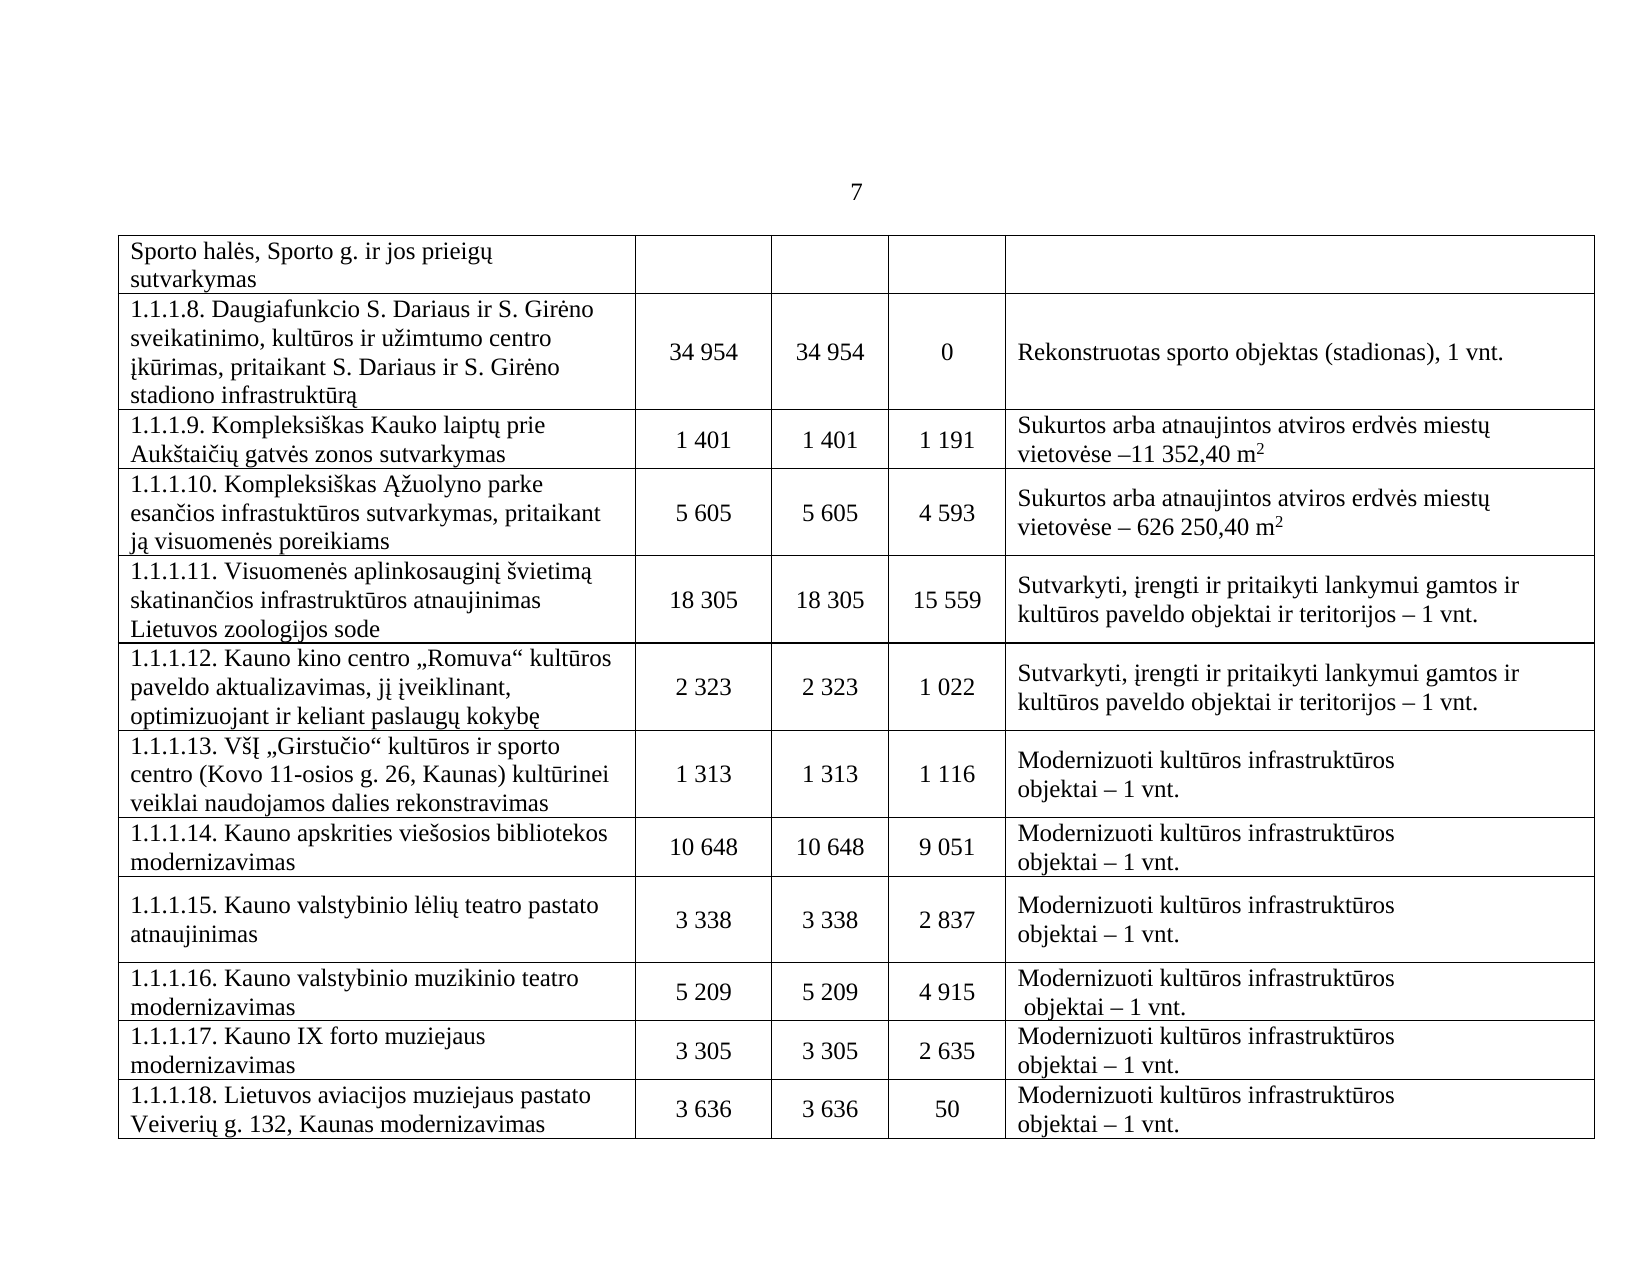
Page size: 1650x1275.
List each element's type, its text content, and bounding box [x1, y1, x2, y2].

table_cell 3 636 [772, 1080, 888, 1137]
table_cell 10 648 [636, 818, 771, 876]
table_cell 1 401 [772, 410, 888, 468]
table_cell 4 593 [889, 469, 1005, 555]
table_cell Modernizuoti kultūros infrastruktūros objektai – 1 vnt. [1006, 731, 1594, 817]
table_cell Sukurtos arba atnaujintos atviros erdvės miestų vietovėse –11 352,40 m2 [1006, 410, 1594, 468]
table_cell 15 559 [889, 556, 1005, 642]
table_cell 1 022 [889, 644, 1005, 730]
table_cell 18 305 [636, 556, 771, 642]
table_cell 1 401 [636, 410, 771, 468]
table_cell [772, 236, 888, 293]
table_cell 2 323 [636, 644, 771, 730]
table_cell 18 305 [772, 556, 888, 642]
table_cell 4 915 [889, 963, 1005, 1020]
table_cell [636, 236, 771, 293]
table_cell 1.1.1.14. Kauno apskrities viešosios bibliotekos modernizavimas [119, 818, 635, 876]
table_cell 1.1.1.10. Kompleksiškas Ąžuolyno parke esančios infrastuktūros sutvarkymas, pritaikant ją visuomenės poreikiams [119, 469, 635, 555]
table_cell 1.1.1.13. VšĮ „Girstučio“ kultūros ir sporto centro (Kovo 11-osios g. 26, Kaunas) kultūrinei veiklai naudojamos dalies rekonstravimas [119, 731, 635, 817]
table_cell 5 209 [636, 963, 771, 1020]
table_cell 3 338 [636, 877, 771, 962]
table_cell 1 191 [889, 410, 1005, 468]
table_cell 1.1.1.8. Daugiafunkcio S. Dariaus ir S. Girėno sveikatinimo, kultūros ir užimtumo centro įkūrimas, pritaikant S. Dariaus ir S. Girėno stadiono infrastruktūrą [119, 294, 635, 409]
table_cell Sukurtos arba atnaujintos atviros erdvės miestų vietovėse – 626 250,40 m2 [1006, 469, 1594, 555]
table_cell [889, 236, 1005, 293]
table_cell 3 636 [636, 1080, 771, 1137]
table_cell 5 605 [636, 469, 771, 555]
table_cell 1.1.1.16. Kauno valstybinio muzikinio teatro modernizavimas [119, 963, 635, 1020]
table_cell Modernizuoti kultūros infrastruktūros objektai – 1 vnt. [1006, 818, 1594, 876]
table_cell 34 954 [636, 294, 771, 409]
table_cell 1.1.1.17. Kauno IX forto muziejaus modernizavimas [119, 1021, 635, 1079]
table_cell 3 305 [636, 1021, 771, 1079]
table_cell [1006, 236, 1594, 293]
table_cell 1.1.1.12. Kauno kino centro „Romuva“ kultūros paveldo aktualizavimas, jį įveiklinant, optimizuojant ir keliant paslaugų kokybę [119, 644, 635, 730]
table_cell Modernizuoti kultūros infrastruktūros objektai – 1 vnt. [1006, 877, 1594, 962]
table_cell 5 209 [772, 963, 888, 1020]
table_cell 3 305 [772, 1021, 888, 1079]
table_cell 50 [889, 1080, 1005, 1137]
table_cell 1 116 [889, 731, 1005, 817]
table_cell 2 635 [889, 1021, 1005, 1079]
table_cell 1 313 [636, 731, 771, 817]
table_cell 10 648 [772, 818, 888, 876]
table_cell Sutvarkyti, įrengti ir pritaikyti lankymui gamtos ir kultūros paveldo objektai ir teritorijos – 1 vnt. [1006, 556, 1594, 642]
table_cell 2 323 [772, 644, 888, 730]
table_cell Modernizuoti kultūros infrastruktūros objektai – 1 vnt. [1006, 963, 1594, 1020]
table_cell 5 605 [772, 469, 888, 555]
table_cell 1.1.1.9. Kompleksiškas Kauko laiptų prie Aukštaičių gatvės zonos sutvarkymas [119, 410, 635, 468]
table_cell 1.1.1.11. Visuomenės aplinkosauginį švietimą skatinančios infrastruktūros atnaujinimas Lietuvos zoologijos sode [119, 556, 635, 642]
table_cell Sutvarkyti, įrengti ir pritaikyti lankymui gamtos ir kultūros paveldo objektai ir teritorijos – 1 vnt. [1006, 644, 1594, 730]
table_cell Rekonstruotas sporto objektas (stadionas), 1 vnt. [1006, 294, 1594, 409]
table_cell 1.1.1.18. Lietuvos aviacijos muziejaus pastato Veiverių g. 132, Kaunas modernizavimas [119, 1080, 635, 1137]
table_cell 3 338 [772, 877, 888, 962]
table_cell Sporto halės, Sporto g. ir jos prieigų sutvarkymas [119, 236, 635, 293]
table_cell 1.1.1.15. Kauno valstybinio lėlių teatro pastato atnaujinimas [119, 877, 635, 962]
table_cell 0 [889, 294, 1005, 409]
table_cell 34 954 [772, 294, 888, 409]
table_cell Modernizuoti kultūros infrastruktūros objektai – 1 vnt. [1006, 1080, 1594, 1137]
table_cell 9 051 [889, 818, 1005, 876]
table_cell 2 837 [889, 877, 1005, 962]
table_cell Modernizuoti kultūros infrastruktūros objektai – 1 vnt. [1006, 1021, 1594, 1079]
table_cell 1 313 [772, 731, 888, 817]
